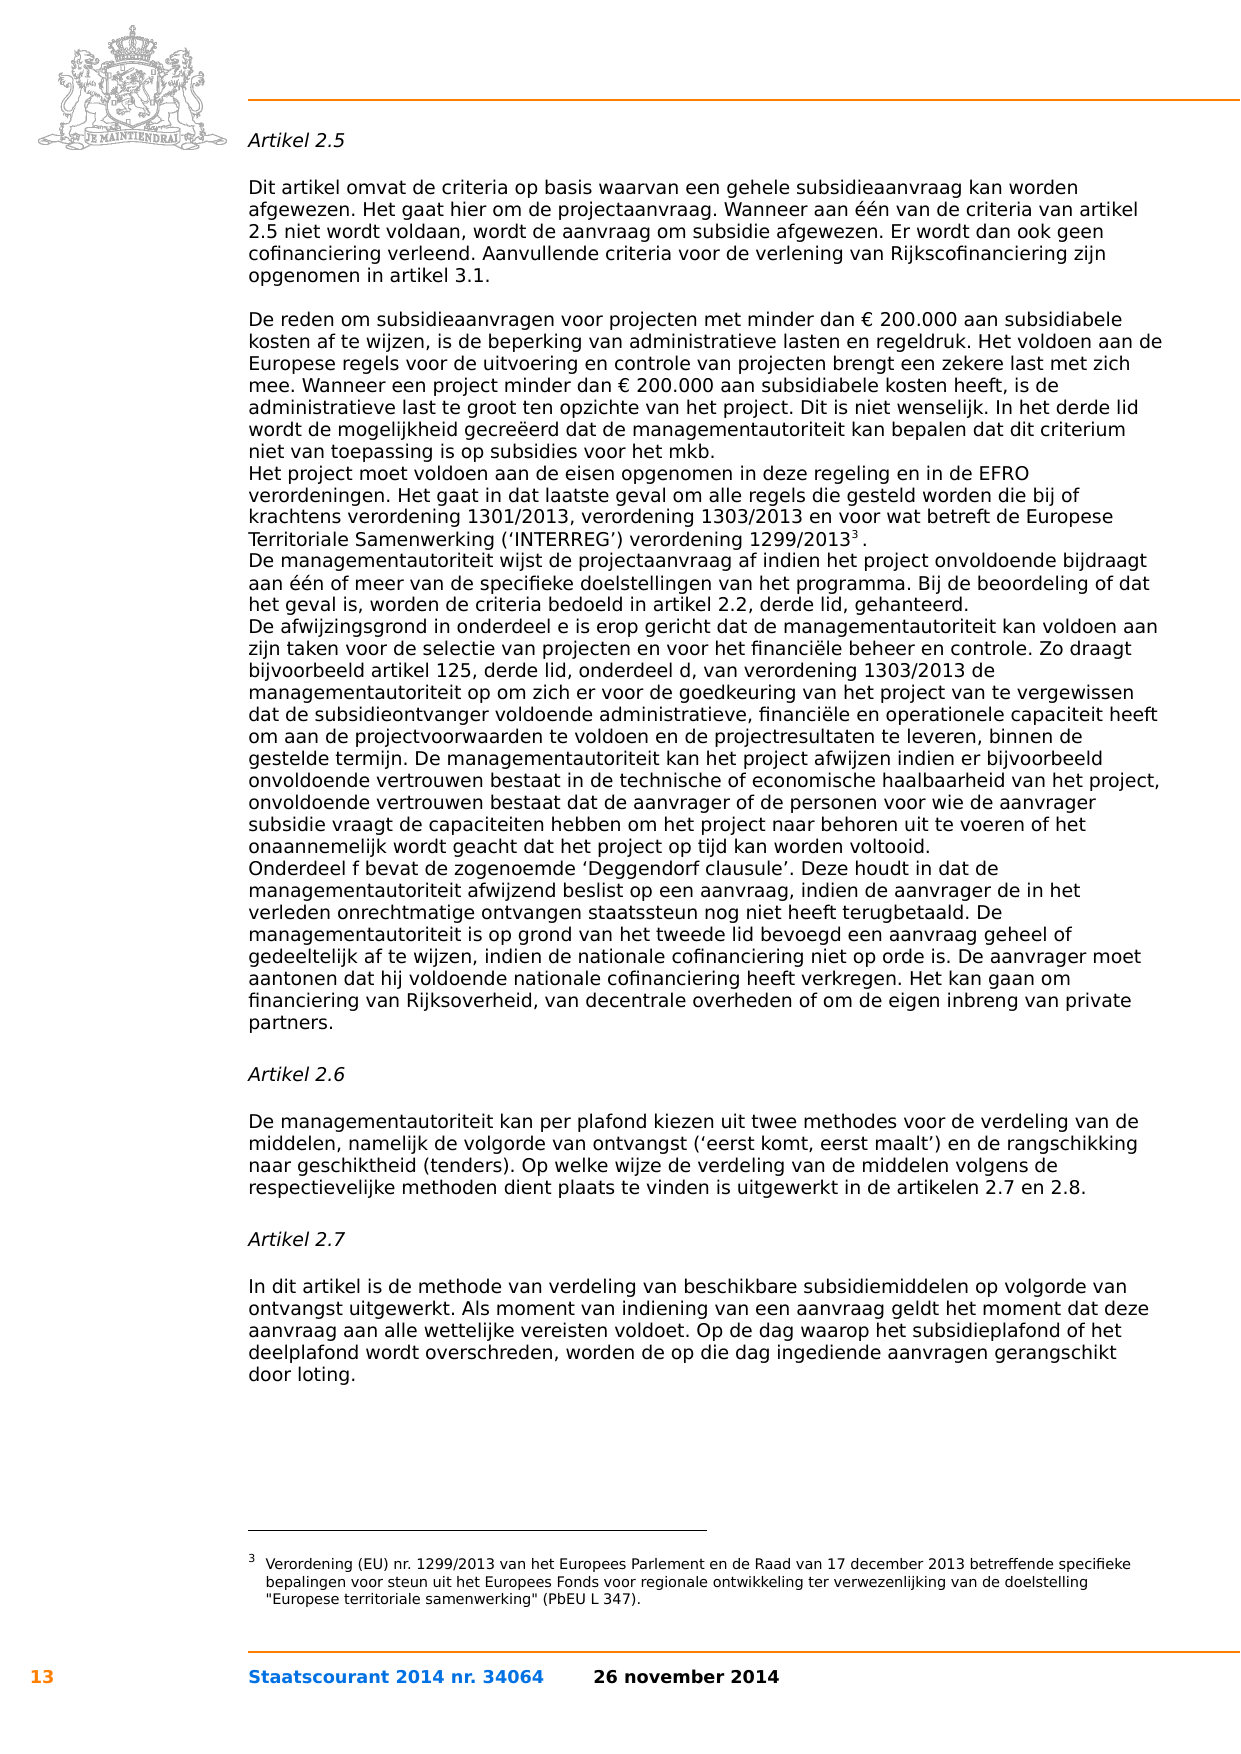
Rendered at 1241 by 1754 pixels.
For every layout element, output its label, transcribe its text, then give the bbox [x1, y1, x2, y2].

text De reden om subsidieaanvragen voor projecten met minder dan € 200.000 aan subsidiabele kosten af te wijzen, is de beperking van administratieve lasten en regeldruk. Het voldoen aan de Europese regels voor de uitvoering en controle van projecten brengt een zekere last met zich mee. Wanneer een project minder dan € 200.000 aan subsidiabele kosten heeft, is de administratieve last te groot ten opzichte van het project. Dit is niet wenselijk. In het derde lid wordt de mogelijkheid gecreëerd dat de managementautoriteit kan bepalen dat dit criterium niet van toepassing is op subsidies voor het mkb. [248, 309, 1163, 462]
text Verordening (EU) nr. 1299/2013 van het Europees Parlement en de Raad van 17 december 2013 betreffende specifieke bepalingen voor steun uit het Europees Fonds voor regionale ontwikkeling ter verwezenlijking van de doelstelling "Europese territoriale samenwerking" (PbEU L 347). [248, 1552, 1163, 1608]
text De managementautoriteit wijst de projectaanvraag af indien het project onvoldoende bijdraagt aan één of meer van de specifieke doelstellingen van het programma. Bij de beoordeling of dat het geval is, worden de criteria bedoeld in artikel 2.2, derde lid, gehanteerd. [248, 550, 1163, 616]
text De managementautoriteit kan per plafond kiezen uit twee methodes voor de verdeling van de middelen, namelijk de volgorde van ontvangst (‘eerst komt, eerst maalt’) en de rangschikking naar geschiktheid (tenders). Op welke wijze de verdeling van de middelen volgens de respectievelijke methoden dient plaats te vinden is uitgewerkt in de artikelen 2.7 en 2.8. [248, 1111, 1163, 1199]
text Onderdeel f bevat de zogenoemde ‘Deggendorf clausule’. Deze houdt in dat de managementautoriteit afwijzend beslist op een aanvraag, indien de aanvrager de in het verleden onrechtmatige ontvangen staatssteun nog niet heeft terugbetaald. De managementautoriteit is op grond van het tweede lid bevoegd een aanvraag geheel of gedeeltelijk af te wijzen, indien de nationale cofinanciering niet op orde is. De aanvrager moet aantonen dat hij voldoende nationale cofinanciering heeft verkregen. Het kan gaan om financiering van Rijksoverheid, van decentrale overheden of om de eigen inbreng van private partners. [248, 858, 1163, 1034]
text Dit artikel omvat de criteria op basis waarvan een gehele subsidieaanvraag kan worden afgewezen. Het gaat hier om de projectaanvraag. Wanneer aan één van de criteria van artikel 2.5 niet wordt voldaan, wordt de aanvraag om subsidie afgewezen. Er wordt dan ook geen cofinanciering verleend. Aanvullende criteria voor de verlening van Rijkscofinanciering zijn opgenomen in artikel 3.1. [248, 177, 1163, 287]
text Het project moet voldoen aan de eisen opgenomen in deze regeling en in de EFRO verordeningen. Het gaat in dat laatste geval om alle regels die gesteld worden die bij of krachtens verordening 1301/2013, verordening 1303/2013 en voor wat betreft de Europese Territoriale Samenwerking (‘INTERREG’) verordening 1299/2013. [248, 462, 1163, 550]
text In dit artikel is de methode van verdeling van beschikbare subsidiemiddelen op volgorde van ontvangst uitgewerkt. Als moment van indiening van een aanvraag geldt het moment dat deze aanvraag aan alle wettelijke vereisten voldoet. Op de dag waarop het subsidieplafond of het deelplafond wordt overschreden, worden de op die dag ingediende aanvragen gerangschikt door loting. [248, 1276, 1163, 1386]
picture [38, 25, 227, 150]
text De afwijzingsgrond in onderdeel e is erop gericht dat de managementautoriteit kan voldoen aan zijn taken voor de selectie van projecten en voor het financiële beheer en controle. Zo draagt bijvoorbeeld artikel 125, derde lid, onderdeel d, van verordening 1303/2013 de managementautoriteit op om zich er voor de goedkeuring van het project van te vergewissen dat de subsidieontvanger voldoende administratieve, financiële en operationele capaciteit heeft om aan de projectvoorwaarden te voldoen en de projectresultaten te leveren, binnen de gestelde termijn. De managementautoriteit kan het project afwijzen indien er bijvoorbeeld onvoldoende vertrouwen bestaat in de technische of economische haalbaarheid van het project, onvoldoende vertrouwen bestaat dat de aanvrager of de personen voor wie de aanvrager subsidie vraagt de capaciteiten hebben om het project naar behoren uit te voeren of het onaannemelijk wordt geacht dat het project op tijd kan worden voltooid. [248, 616, 1163, 858]
subtitle Artikel 2.5 [248, 130, 1163, 152]
subtitle Artikel 2.6 [248, 1064, 1163, 1086]
subtitle Artikel 2.7 [248, 1229, 1163, 1251]
